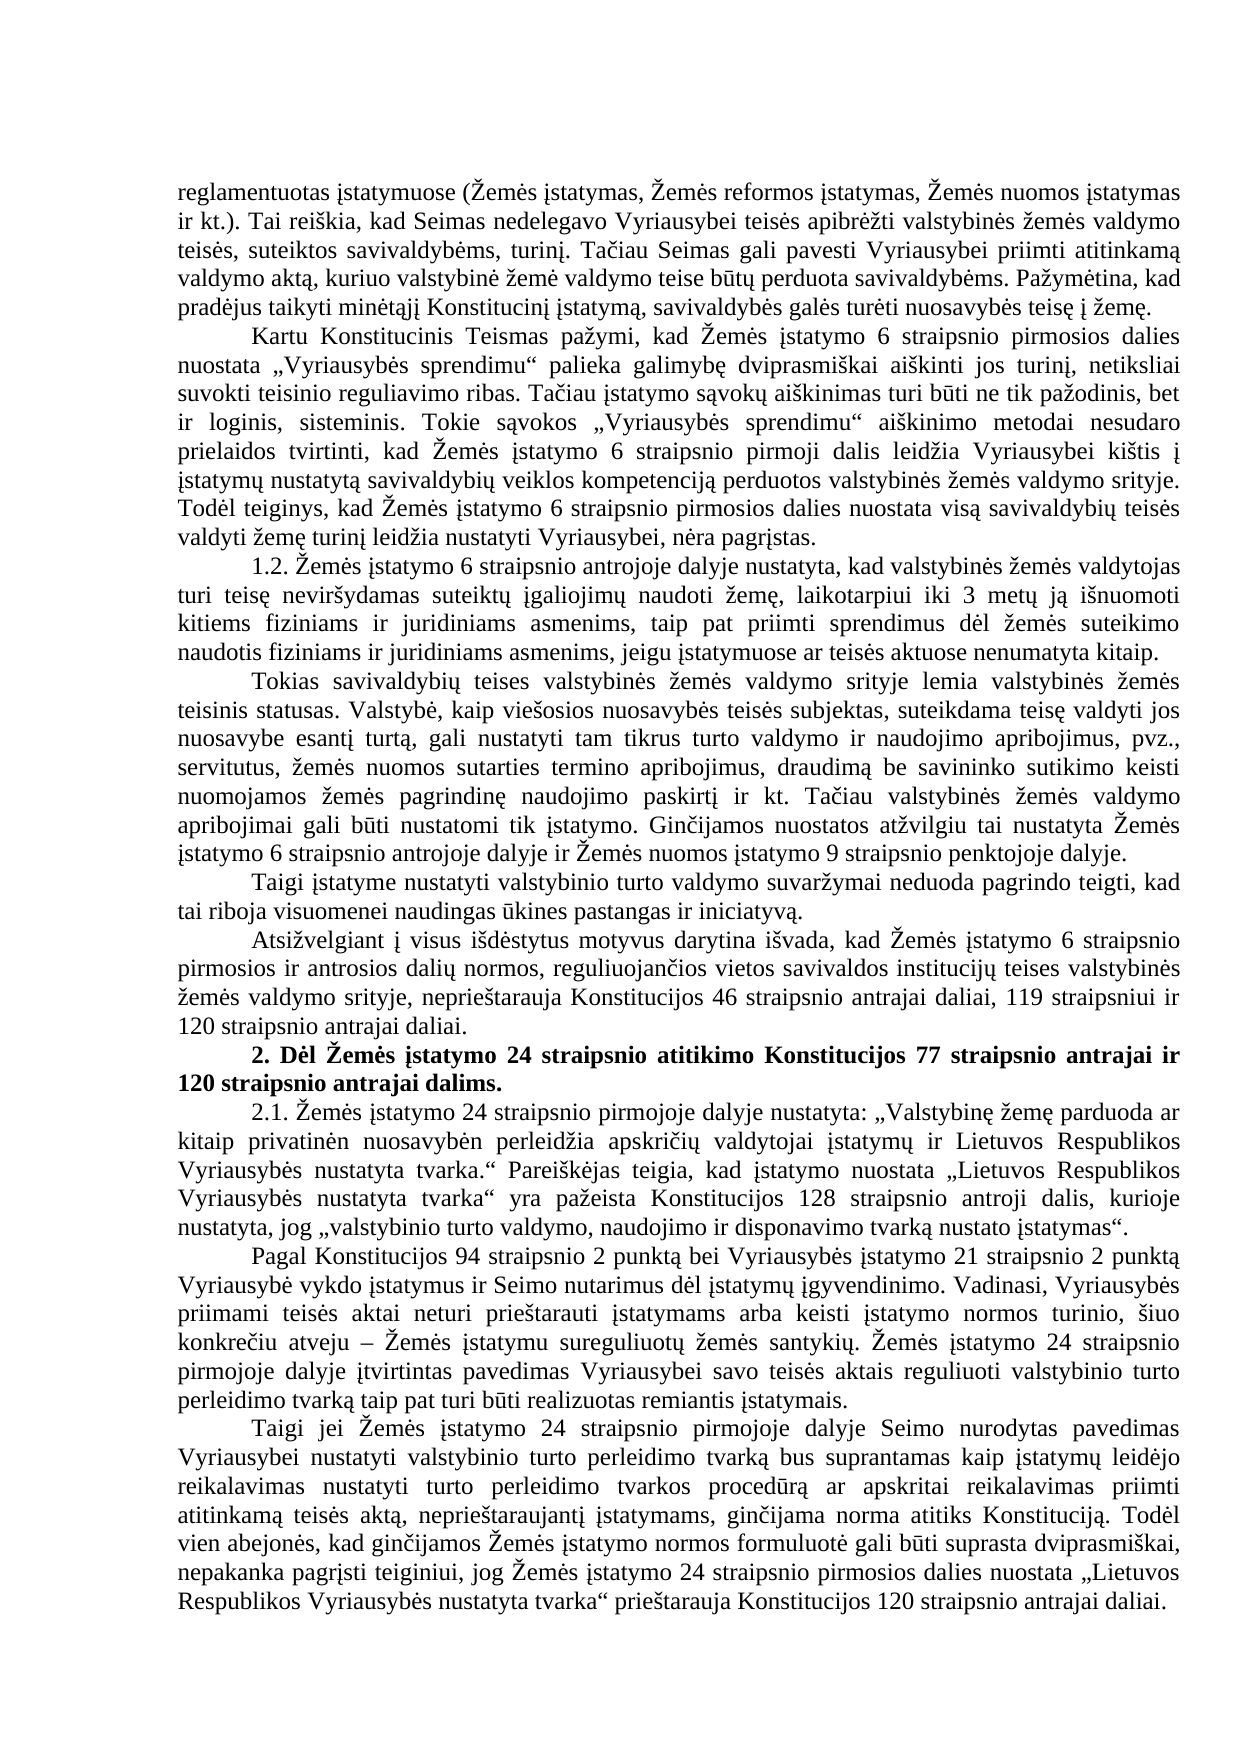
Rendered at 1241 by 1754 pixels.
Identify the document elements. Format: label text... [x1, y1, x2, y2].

text 2. Dėl Žemės įstatymo 24 straipsnio atitikimo Konstitucijos 77 straipsnio antrajai ir 120 straipsnio antrajai dalims. [177, 1040, 1181, 1097]
text 2.1. Žemės įstatymo 24 straipsnio pirmojoje dalyje nustatyta: „Valstybinę žemę parduoda ar kitaip privatinėn nuosavybėn perleidžia apskričių valdytojai įstatymų ir Lietuvos Respublikos Vyriausybės nustatyta tvarka.“ Pareiškėjas teigia, kad įstatymo nuostata „Lietuvos Respublikos Vyriausybės nustatyta tvarka“ yra pažeista Konstitucijos 128 straipsnio antroji dalis, kurioje nustatyta, jog „valstybinio turto valdymo, naudojimo ir disponavimo tvarką nustato įstatymas“. [177, 1097, 1181, 1241]
text Pagal Konstitucijos 94 straipsnio 2 punktą bei Vyriausybės įstatymo 21 straipsnio 2 punktą Vyriausybė vykdo įstatymus ir Seimo nutarimus dėl įstatymų įgyvendinimo. Vadinasi, Vyriausybės priimami teisės aktai neturi prieštarauti įstatymams arba keisti įstatymo normos turinio, šiuo konkrečiu atveju – Žemės įstatymu sureguliuotų žemės santykių. Žemės įstatymo 24 straipsnio pirmojoje dalyje įtvirtintas pavedimas Vyriausybei savo teisės aktais reguliuoti valstybinio turto perleidimo tvarką taip pat turi būti realizuotas remiantis įstatymais. [177, 1241, 1181, 1413]
text Tokias savivaldybių teises valstybinės žemės valdymo srityje lemia valstybinės žemės teisinis statusas. Valstybė, kaip viešosios nuosavybės teisės subjektas, suteikdama teisę valdyti jos nuosavybe esantį turtą, gali nustatyti tam tikrus turto valdymo ir naudojimo apribojimus, pvz., servitutus, žemės nuomos sutarties termino apribojimus, draudimą be savininko sutikimo keisti nuomojamos žemės pagrindinę naudojimo paskirtį ir kt. Tačiau valstybinės žemės valdymo apribojimai gali būti nustatomi tik įstatymo. Ginčijamos nuostatos atžvilgiu tai nustatyta Žemės įstatymo 6 straipsnio antrojoje dalyje ir Žemės nuomos įstatymo 9 straipsnio penktojoje dalyje. [177, 666, 1181, 867]
text Atsižvelgiant į visus išdėstytus motyvus darytina išvada, kad Žemės įstatymo 6 straipsnio pirmosios ir antrosios dalių normos, reguliuojančios vietos savivaldos institucijų teises valstybinės žemės valdymo srityje, neprieštarauja Konstitucijos 46 straipsnio antrajai daliai, 119 straipsniui ir 120 straipsnio antrajai daliai. [177, 925, 1181, 1040]
text Kartu Konstitucinis Teismas pažymi, kad Žemės įstatymo 6 straipsnio pirmosios dalies nuostata „Vyriausybės sprendimu“ palieka galimybę dviprasmiškai aiškinti jos turinį, netiksliai suvokti teisinio reguliavimo ribas. Tačiau įstatymo sąvokų aiškinimas turi būti ne tik pažodinis, bet ir loginis, sisteminis. Tokie sąvokos „Vyriausybės sprendimu“ aiškinimo metodai nesudaro prielaidos tvirtinti, kad Žemės įstatymo 6 straipsnio pirmoji dalis leidžia Vyriausybei kištis į įstatymų nustatytą savivaldybių veiklos kompetenciją perduotos valstybinės žemės valdymo srityje. Todėl teiginys, kad Žemės įstatymo 6 straipsnio pirmosios dalies nuostata visą savivaldybių teisės valdyti žemę turinį leidžia nustatyti Vyriausybei, nėra pagrįstas. [177, 321, 1181, 551]
text reglamentuotas įstatymuose (Žemės įstatymas, Žemės reformos įstatymas, Žemės nuomos įstatymas ir kt.). Tai reiškia, kad Seimas nedelegavo Vyriausybei teisės apibrėžti valstybinės žemės valdymo teisės, suteiktos savivaldybėms, turinį. Tačiau Seimas gali pavesti Vyriausybei priimti atitinkamą valdymo aktą, kuriuo valstybinė žemė valdymo teise būtų perduota savivaldybėms. Pažymėtina, kad pradėjus taikyti minėtąjį Konstitucinį įstatymą, savivaldybės galės turėti nuosavybės teisę į žemę. [177, 177, 1181, 321]
text Taigi jei Žemės įstatymo 24 straipsnio pirmojoje dalyje Seimo nurodytas pavedimas Vyriausybei nustatyti valstybinio turto perleidimo tvarką bus suprantamas kaip įstatymų leidėjo reikalavimas nustatyti turto perleidimo tvarkos procedūrą ar apskritai reikalavimas priimti atitinkamą teisės aktą, neprieštaraujantį įstatymams, ginčijama norma atitiks Konstituciją. Todėl vien abejonės, kad ginčijamos Žemės įstatymo normos formuluotė gali būti suprasta dviprasmiškai, nepakanka pagrįsti teiginiui, jog Žemės įstatymo 24 straipsnio pirmosios dalies nuostata „Lietuvos Respublikos Vyriausybės nustatyta tvarka“ prieštarauja Konstitucijos 120 straipsnio antrajai daliai. [177, 1413, 1181, 1615]
text 1.2. Žemės įstatymo 6 straipsnio antrojoje dalyje nustatyta, kad valstybinės žemės valdytojas turi teisę neviršydamas suteiktų įgaliojimų naudoti žemę, laikotarpiui iki 3 metų ją išnuomoti kitiems fiziniams ir juridiniams asmenims, taip pat priimti sprendimus dėl žemės suteikimo naudotis fiziniams ir juridiniams asmenims, jeigu įstatymuose ar teisės aktuose nenumatyta kitaip. [177, 551, 1181, 666]
text Taigi įstatyme nustatyti valstybinio turto valdymo suvaržymai neduoda pagrindo teigti, kad tai riboja visuomenei naudingas ūkines pastangas ir iniciatyvą. [177, 867, 1181, 925]
